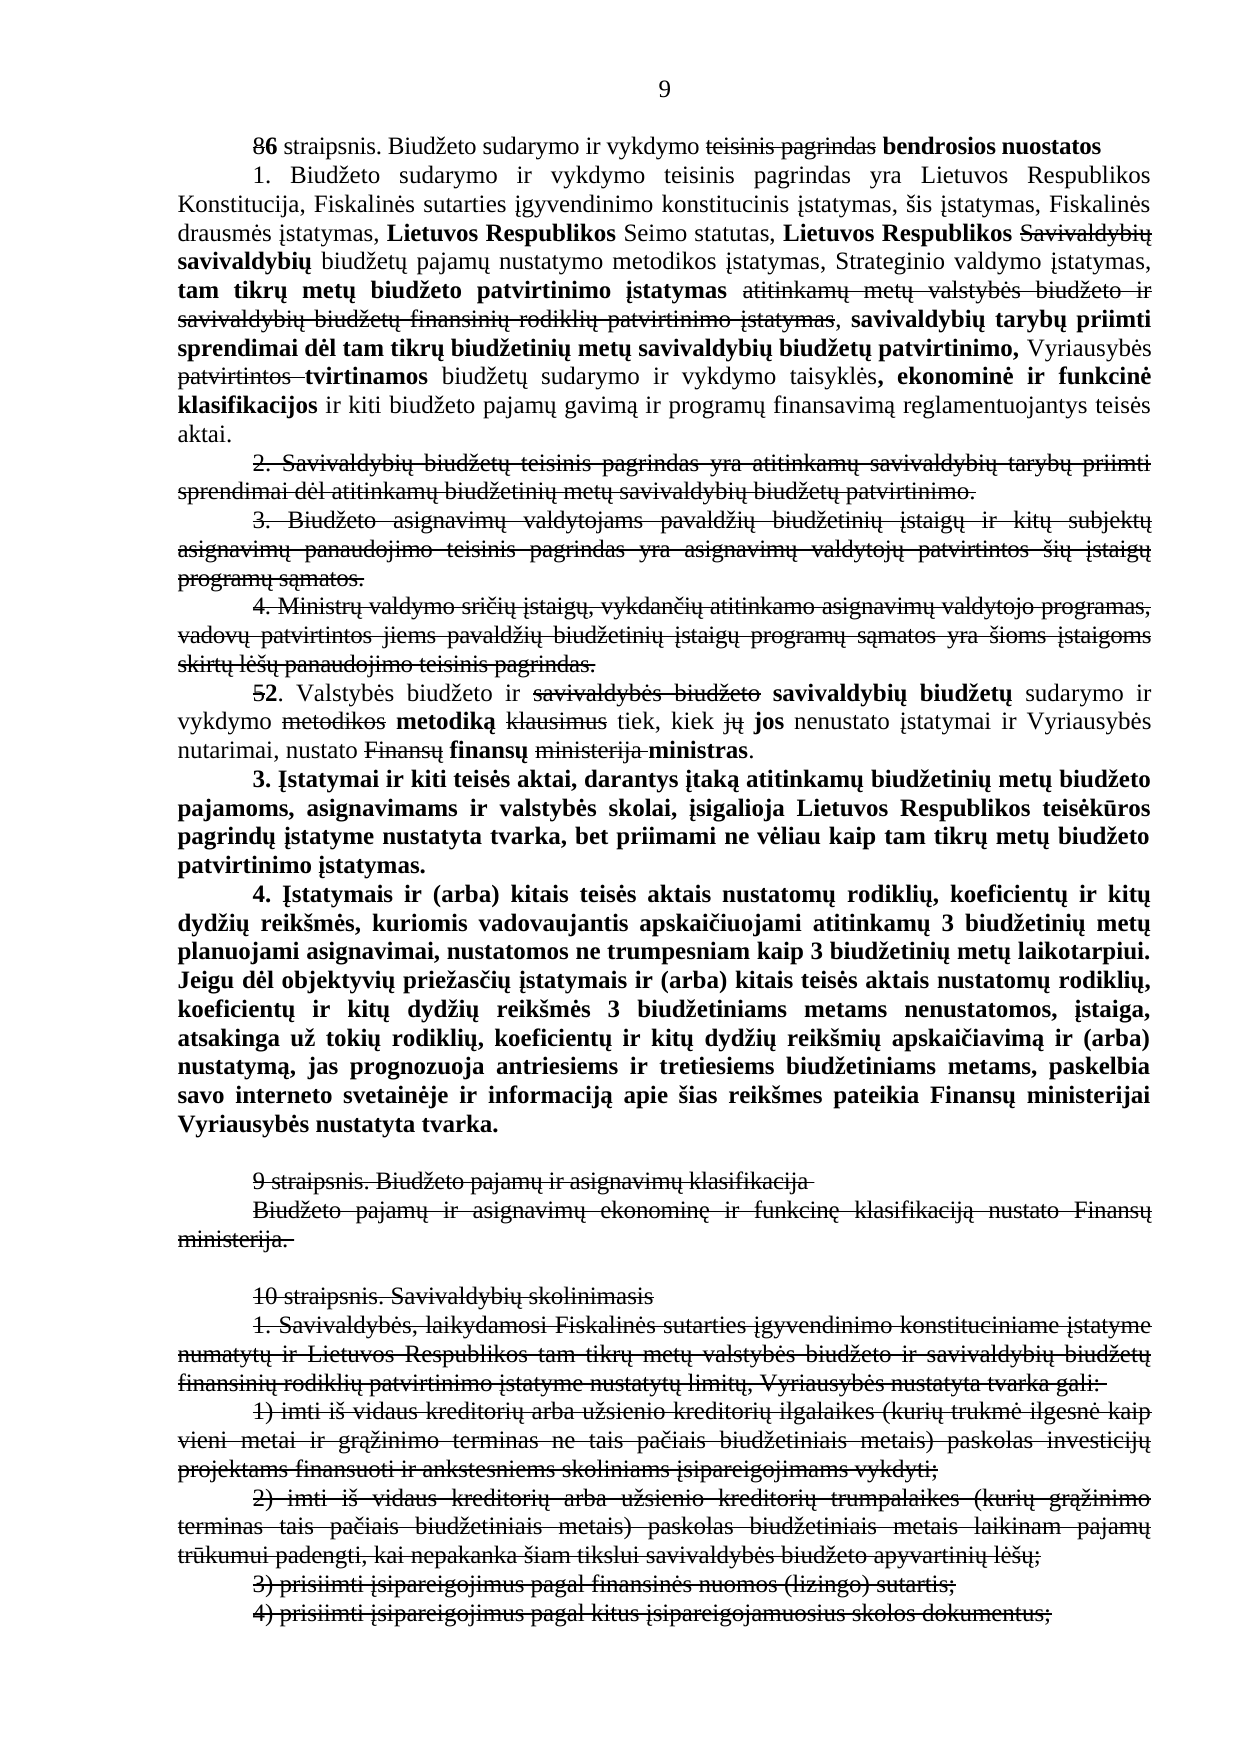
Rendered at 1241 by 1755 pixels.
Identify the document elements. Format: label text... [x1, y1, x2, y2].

text 2. Savivaldybių biudžetų teisinis pagrindas yra atitinkamų savivaldybių tarybų priimti sprendimai dėl atitinkamų biudžetinių metų savivaldybių biudžetų patvirtinimo. [177, 448, 1152, 505]
text 86 straipsnis. Biudžeto sudarymo ir vykdymo teisinis pagrindas bendrosios nuostatos [252, 131, 1152, 160]
text 52. Valstybės biudžeto ir savivaldybės biudžeto savivaldybių biudžetų sudarymo ir vykdymo metodikos metodiką klausimus tiek, kiek jų jos nenustato įstatymai ir Vyriausybės nutarimai, nustato Finansų finansų ministerija ministras. [177, 678, 1152, 764]
text 1. Biudžeto sudarymo ir vykdymo teisinis pagrindas yra Lietuvos Respublikos Konstitucija, Fiskalinės sutarties įgyvendinimo konstitucinis įstatymas, šis įstatymas, Fiskalinės drausmės įstatymas, Lietuvos Respublikos Seimo statutas, Lietuvos Respublikos Savivaldybių savivaldybių biudžetų pajamų nustatymo metodikos įstatymas, Strateginio valdymo įstatymas, tam tikrų metų biudžeto patvirtinimo įstatymas atitinkamų metų valstybės biudžeto ir savivaldybių biudžetų finansinių rodiklių patvirtinimo įstatymas, savivaldybių tarybų priimti sprendimai dėl tam tikrų biudžetinių metų savivaldybių biudžetų patvirtinimo, Vyriausybės patvirtintos tvirtinamos biudžetų sudarymo ir vykdymo taisyklės, ekonominė ir funkcinė klasifikacijos ir kiti biudžeto pajamų gavimą ir programų finansavimą reglamentuojantys teisės aktai. [177, 160, 1152, 448]
text 1) imti iš vidaus kreditorių arba užsienio kreditorių ilgalaikes (kurių trukmė ilgesnė kaip vieni metai ir grąžinimo terminas ne tais pačiais biudžetiniais metais) paskolas investicijų projektams finansuoti ir ankstesniems skoliniams įsipareigojimams vykdyti; [177, 1396, 1152, 1483]
text 3. Biudžeto asignavimų valdytojams pavaldžių biudžetinių įstaigų ir kitų subjektų asignavimų panaudojimo teisinis pagrindas yra asignavimų valdytojų patvirtintos šių įstaigų programų sąmatos. [177, 505, 1152, 591]
text 1. Savivaldybės, laikydamosi Fiskalinės sutarties įgyvendinimo konstituciniame įstatyme numatytų ir Lietuvos Respublikos tam tikrų metų valstybės biudžeto ir savivaldybių biudžetų finansinių rodiklių patvirtinimo įstatyme nustatytų limitų, Vyriausybės nustatyta tvarka gali: [177, 1310, 1152, 1396]
text 9 straipsnis. Biudžeto pajamų ir asignavimų klasifikacija [252, 1166, 1152, 1195]
text 10 straipsnis. Savivaldybių skolinimasis [177, 1281, 1152, 1310]
text 2) imti iš vidaus kreditorių arba užsienio kreditorių trumpalaikes (kurių grąžinimo terminas tais pačiais biudžetiniais metais) paskolas biudžetiniais metais laikinam pajamų trūkumui padengti, kai nepakanka šiam tikslui savivaldybės biudžeto apyvartinių lėšų; [177, 1483, 1152, 1569]
text 4) prisiimti įsipareigojimus pagal kitus įsipareigojamuosius skolos dokumentus; [177, 1598, 1152, 1626]
text 4. Įstatymais ir (arba) kitais teisės aktais nustatomų rodiklių, koeficientų ir kitų dydžių reikšmės, kuriomis vadovaujantis apskaičiuojami atitinkamų 3 biudžetinių metų planuojami asignavimai, nustatomos ne trumpesniam kaip 3 biudžetinių metų laikotarpiui. Jeigu dėl objektyvių priežasčių įstatymais ir (arba) kitais teisės aktais nustatomų rodiklių, koeficientų ir kitų dydžių reikšmės 3 biudžetiniams metams nenustatomos, įstaiga, atsakinga už tokių rodiklių, koeficientų ir kitų dydžių reikšmių apskaičiavimą ir (arba) nustatymą, jas prognozuoja antriesiems ir tretiesiems biudžetiniams metams, paskelbia savo interneto svetainėje ir informaciją apie šias reikšmes pateikia Finansų ministerijai Vyriausybės nustatyta tvarka. [177, 879, 1152, 1138]
text 4. Ministrų valdymo sričių įstaigų, vykdančių atitinkamo asignavimų valdytojo programas, vadovų patvirtintos jiems pavaldžių biudžetinių įstaigų programų sąmatos yra šioms įstaigoms skirtų lėšų panaudojimo teisinis pagrindas. [177, 591, 1152, 678]
text 3) prisiimti įsipareigojimus pagal finansinės nuomos (lizingo) sutartis; [177, 1569, 1152, 1598]
text 3. Įstatymai ir kiti teisės aktai, darantys įtaką atitinkamų biudžetinių metų biudžeto pajamoms, asignavimams ir valstybės skolai, įsigalioja Lietuvos Respublikos teisėkūros pagrindų įstatyme nustatyta tvarka, bet priimami ne vėliau kaip tam tikrų metų biudžeto patvirtinimo įstatymas. [177, 764, 1152, 879]
text Biudžeto pajamų ir asignavimų ekonominę ir funkcinę klasifikaciją nustato Finansų ministerija. [177, 1195, 1152, 1253]
